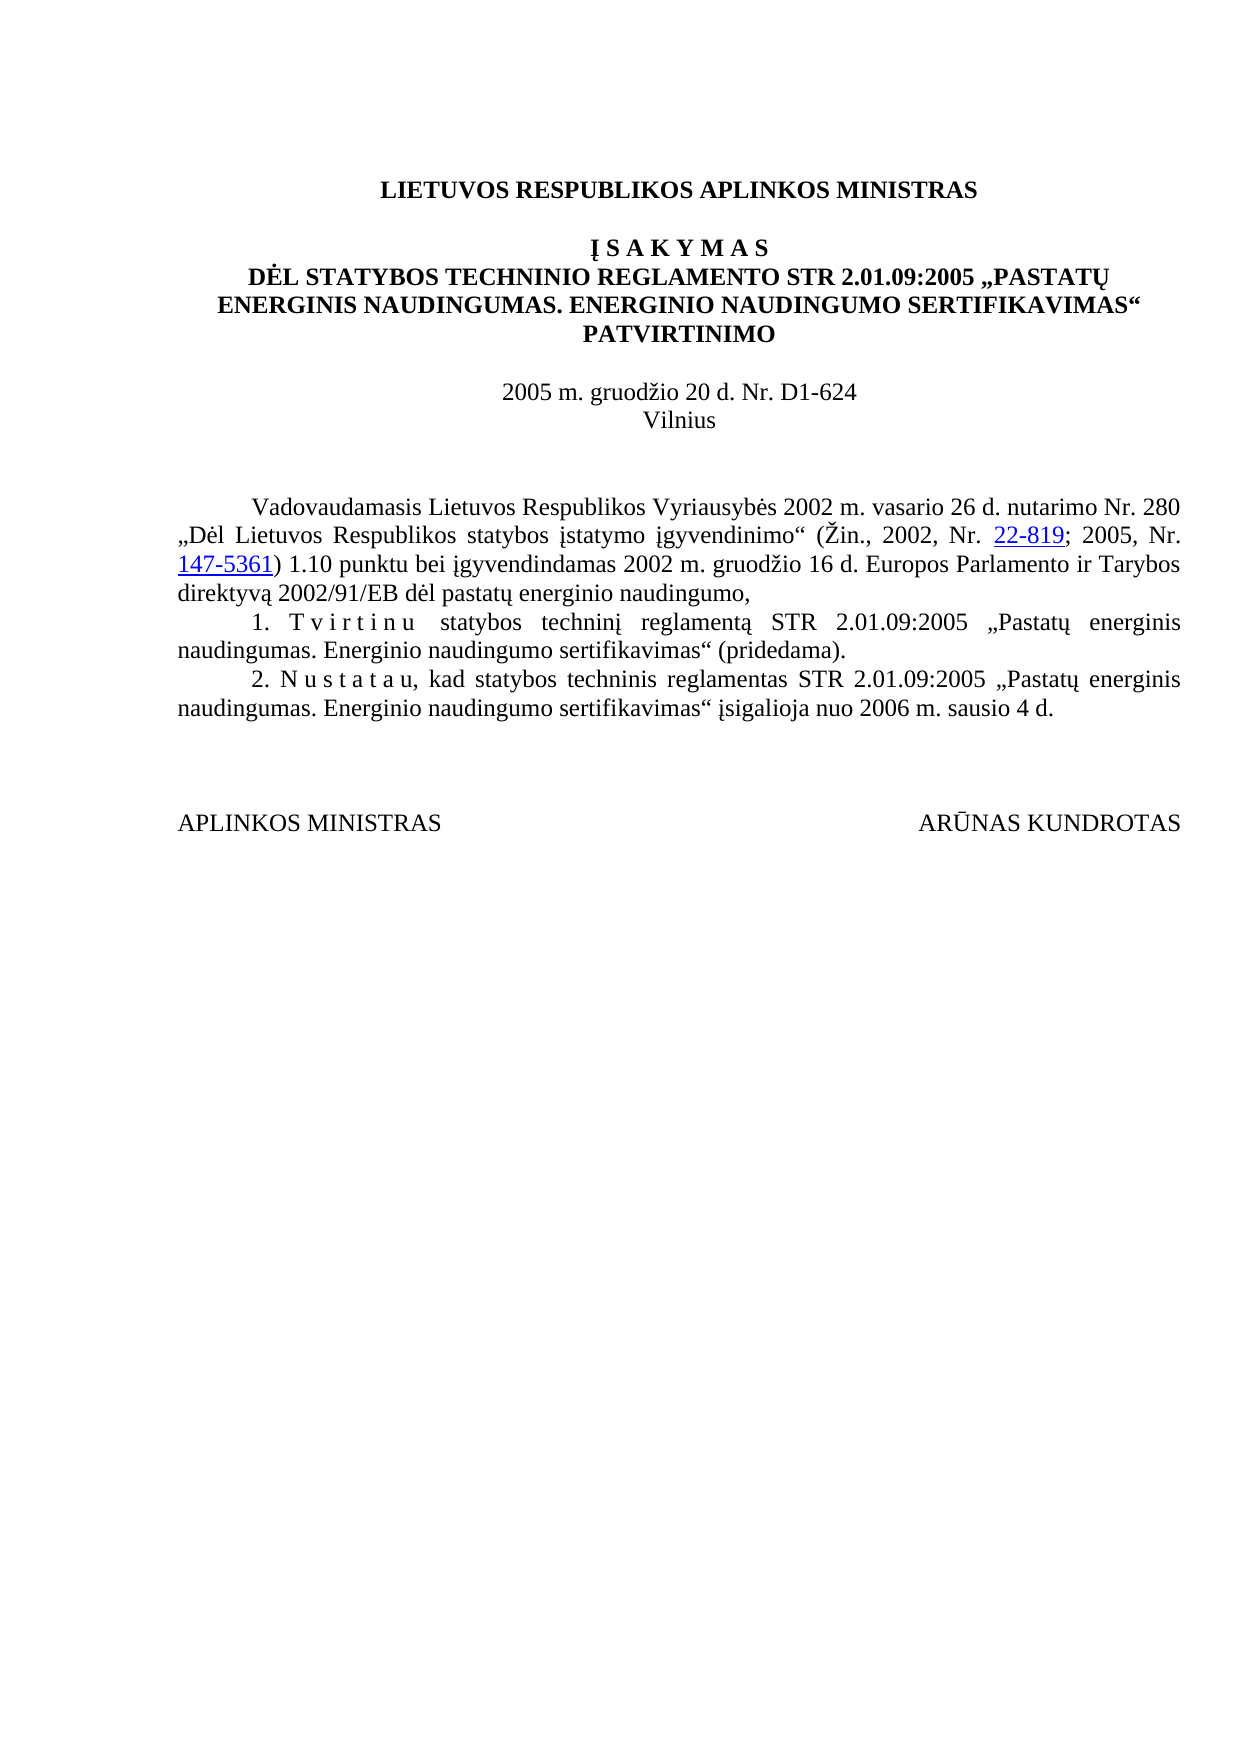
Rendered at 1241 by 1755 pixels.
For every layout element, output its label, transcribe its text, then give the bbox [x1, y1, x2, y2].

text Vilnius [177, 406, 1181, 434]
text Vadovaudamasis Lietuvos Respublikos Vyriausybės 2002 m. vasario 26 d. nutarimo Nr. 280 „Dėl Lietuvos Respublikos statybos įstatymo įgyvendinimo“ (Žin., 2002, Nr. 22-819; 2005, Nr. 147-5361) 1.10 punktu bei įgyvendindamas 2002 m. gruodžio 16 d. Europos Parlamento ir Tarybos direktyvą 2002/91/EB dėl pastatų energinio naudingumo, [177, 492, 1181, 607]
text Į S A K Y M A S [177, 233, 1181, 262]
text 1. Tvirtinu statybos techninį reglamentą STR 2.01.09:2005 „Pastatų energinis naudingumas. Energinio naudingumo sertifikavimas“ (pridedama). [177, 607, 1181, 664]
text APLINKOS MINISTRAS ARŪNAS KUNDROTAS [177, 808, 1181, 837]
text 2. Nustatau, kad statybos techninis reglamentas STR 2.01.09:2005 „Pastatų energinis naudingumas. Energinio naudingumo sertifikavimas“ įsigalioja nuo 2006 m. sausio 4 d. [177, 664, 1181, 722]
text LIETUVOS RESPUBLIKOS APLINKOS MINISTRAS [177, 176, 1181, 204]
text 2005 m. gruodžio 20 d. Nr. D1-624 [177, 377, 1181, 406]
text DĖL STATYBOS TECHNINIO REGLAMENTO STR 2.01.09:2005 „PASTATŲ ENERGINIS NAUDINGUMAS. ENERGINIO NAUDINGUMO SERTIFIKAVIMAS“ PATVIRTINIMO [177, 262, 1181, 348]
